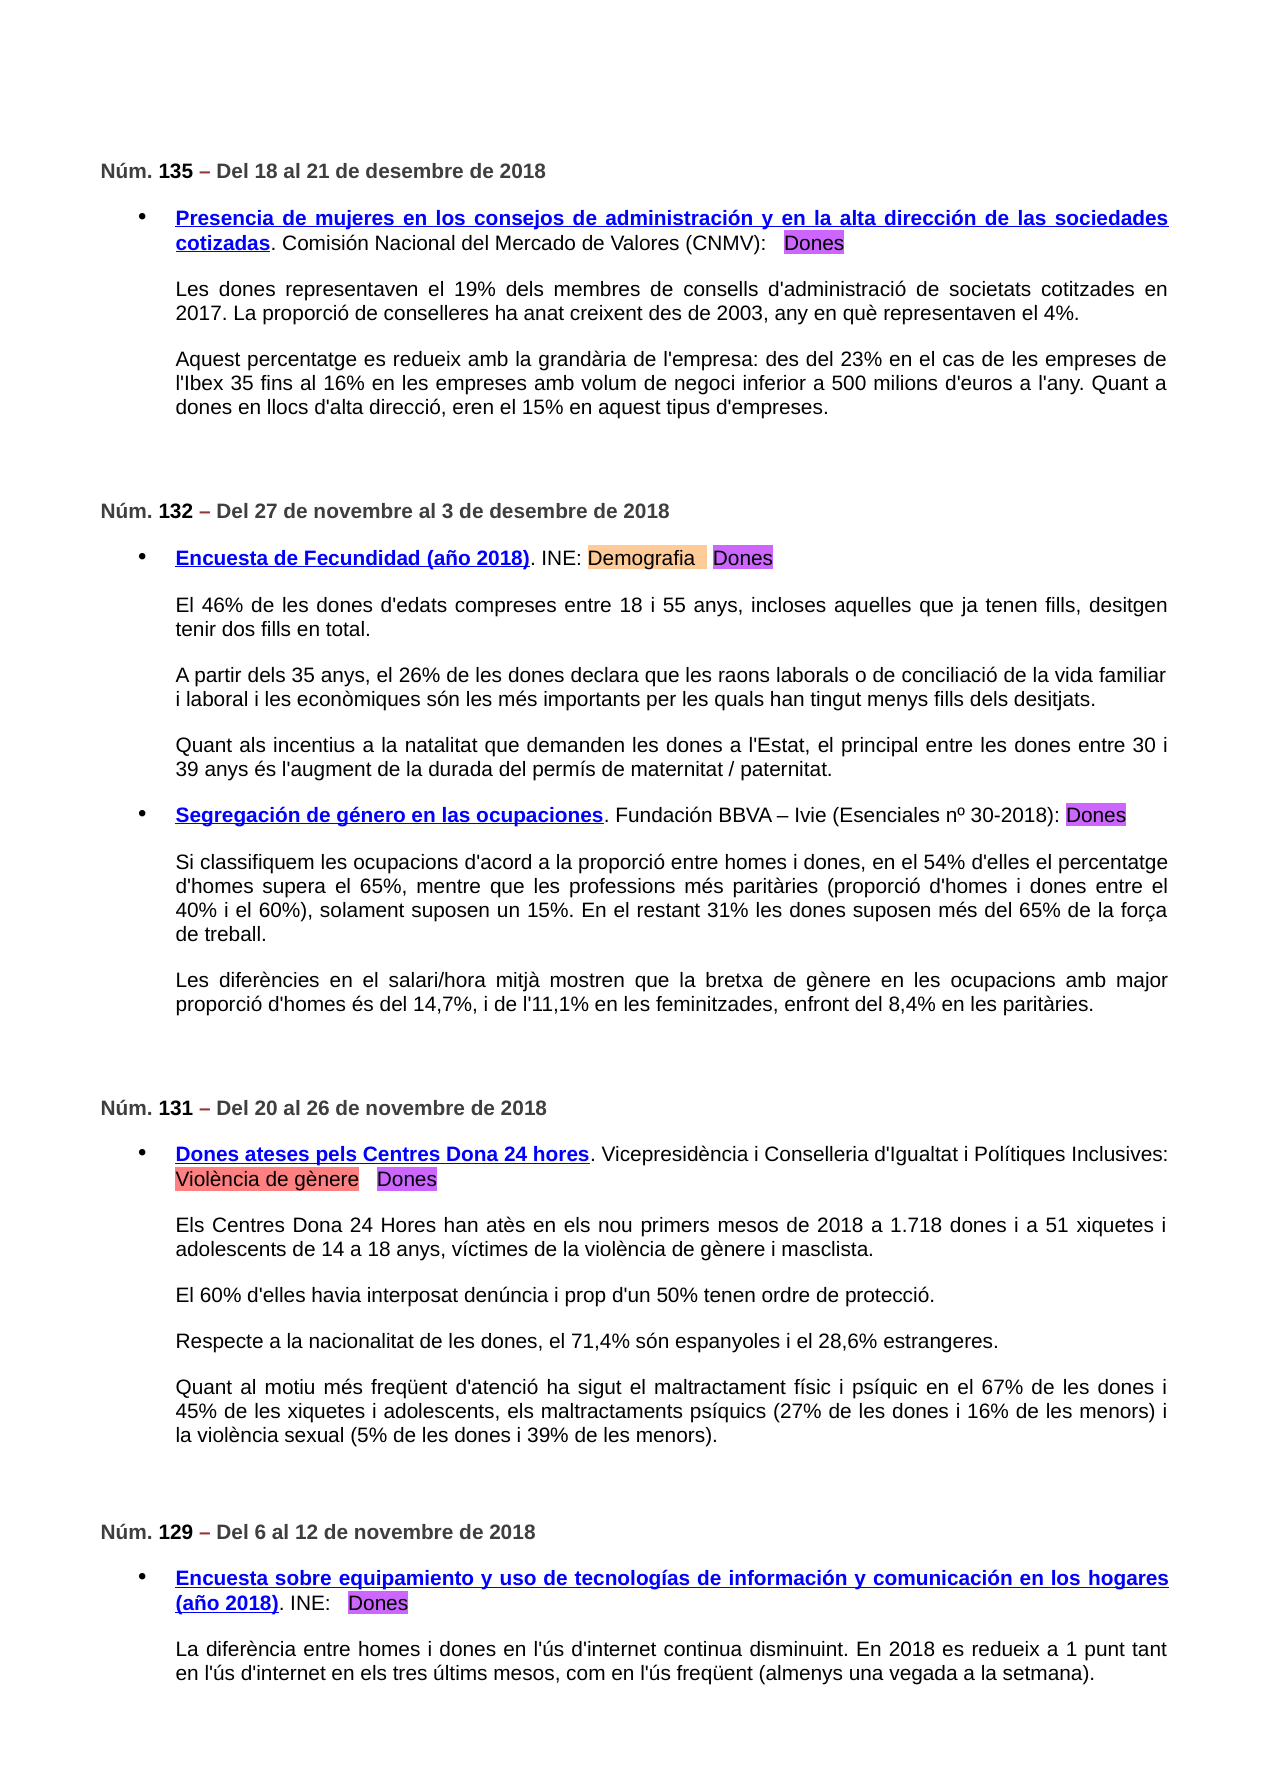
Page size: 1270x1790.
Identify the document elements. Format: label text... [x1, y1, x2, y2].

text A partir dels 35 anys, el 26% de les dones declara que les raons laborals o de conciliació de la vida familiar i laboral i les econòmiques són les més importants per les quals han tingut menys fills dels desitjats. [175, 662, 1169, 710]
text El 60% d'elles havia interposat denúncia i prop d'un 50% tenen ordre de protecció. [175, 1283, 1169, 1307]
text Quant al motiu més freqüent d'atenció ha sigut el maltractament físic i psíquic en el 67% de les dones i 45% de les xiquetes i adolescents, els maltractaments psíquics (27% de les dones i 16% de les menors) i la violència sexual (5% de les dones i 39% de les menors). [175, 1375, 1169, 1447]
text Si classifiquem les ocupacions d'acord a la proporció entre homes i dones, en el 54% d'elles el percentatge d'homes supera el 65%, mentre que les professions més paritàries (proporció d'homes i dones entre el 40% i el 60%), solament suposen un 15%. En el restant 31% les dones suposen més del 65% de la força de treball. [175, 849, 1169, 945]
list Presencia de mujeres en los consejos de administración y en la alta dirección de las sociedades cotizadas. Comisión Nacional del Mercado de Valores (CNMV): Dones [138, 205, 1169, 254]
text Les dones representaven el 19% dels membres de consells d'administració de societats cotitzades en 2017. La proporció de conselleres ha anat creixent des de 2003, any en què representaven el 4%. [175, 277, 1169, 325]
text Aquest percentatge es redueix amb la grandària de l'empresa: des del 23% en el cas de les empreses de l'Ibex 35 fins al 16% en les empreses amb volum de negoci inferior a 500 milions d'euros a l'any. Quant a dones en llocs d'alta direcció, eren el 15% en aquest tipus d'empreses. [175, 347, 1169, 419]
list Encuesta de Fecundidad (año 2018). INE: Demografia Dones [138, 545, 1169, 570]
text Respecte a la nacionalitat de les dones, el 71,4% són espanyoles i el 28,6% estrangeres. [175, 1329, 1169, 1353]
text Núm. 129 – Del 6 al 12 de novembre de 2018 [100, 1519, 1169, 1543]
list Dones ateses pels Centres Dona 24 hores. Vicepresidència i Conselleria d'Igualtat i Polítiques Inclusives: Violència de gènere Dones [138, 1142, 1169, 1191]
text Núm. 131 – Del 20 al 26 de novembre de 2018 [100, 1096, 1169, 1119]
list Segregación de género en las ocupaciones. Fundación BBVA – Ivie (Esenciales nº 30-2018): Dones [138, 802, 1169, 827]
text El 46% de les dones d'edats compreses entre 18 i 55 anys, incloses aquelles que ja tenen fills, desitgen tenir dos fills en total. [175, 592, 1169, 640]
text Núm. 135 – Del 18 al 21 de desembre de 2018 [100, 159, 1169, 183]
text Les diferències en el salari/hora mitjà mostren que la bretxa de gènere en les ocupacions amb major proporció d'homes és del 14,7%, i de l'11,1% en les feminitzades, enfront del 8,4% en les paritàries. [175, 967, 1169, 1015]
text Els Centres Dona 24 Hores han atès en els nou primers mesos de 2018 a 1.718 dones i a 51 xiquetes i adolescents de 14 a 18 anys, víctimes de la violència de gènere i masclista. [175, 1213, 1169, 1261]
list Encuesta sobre equipamiento y uso de tecnologías de información y comunicación en los hogares (año 2018). INE: Dones [138, 1566, 1169, 1614]
text La diferència entre homes i dones en l'ús d'internet continua disminuint. En 2018 es redueix a 1 punt tant en l'ús d'internet en els tres últims mesos, com en l'ús freqüent (almenys una vegada a la setmana). [175, 1637, 1169, 1684]
text Núm. 132 – Del 27 de novembre al 3 de desembre de 2018 [100, 499, 1169, 523]
text Quant als incentius a la natalitat que demanden les dones a l'Estat, el principal entre les dones entre 30 i 39 anys és l'augment de la durada del permís de maternitat / paternitat. [175, 732, 1169, 780]
